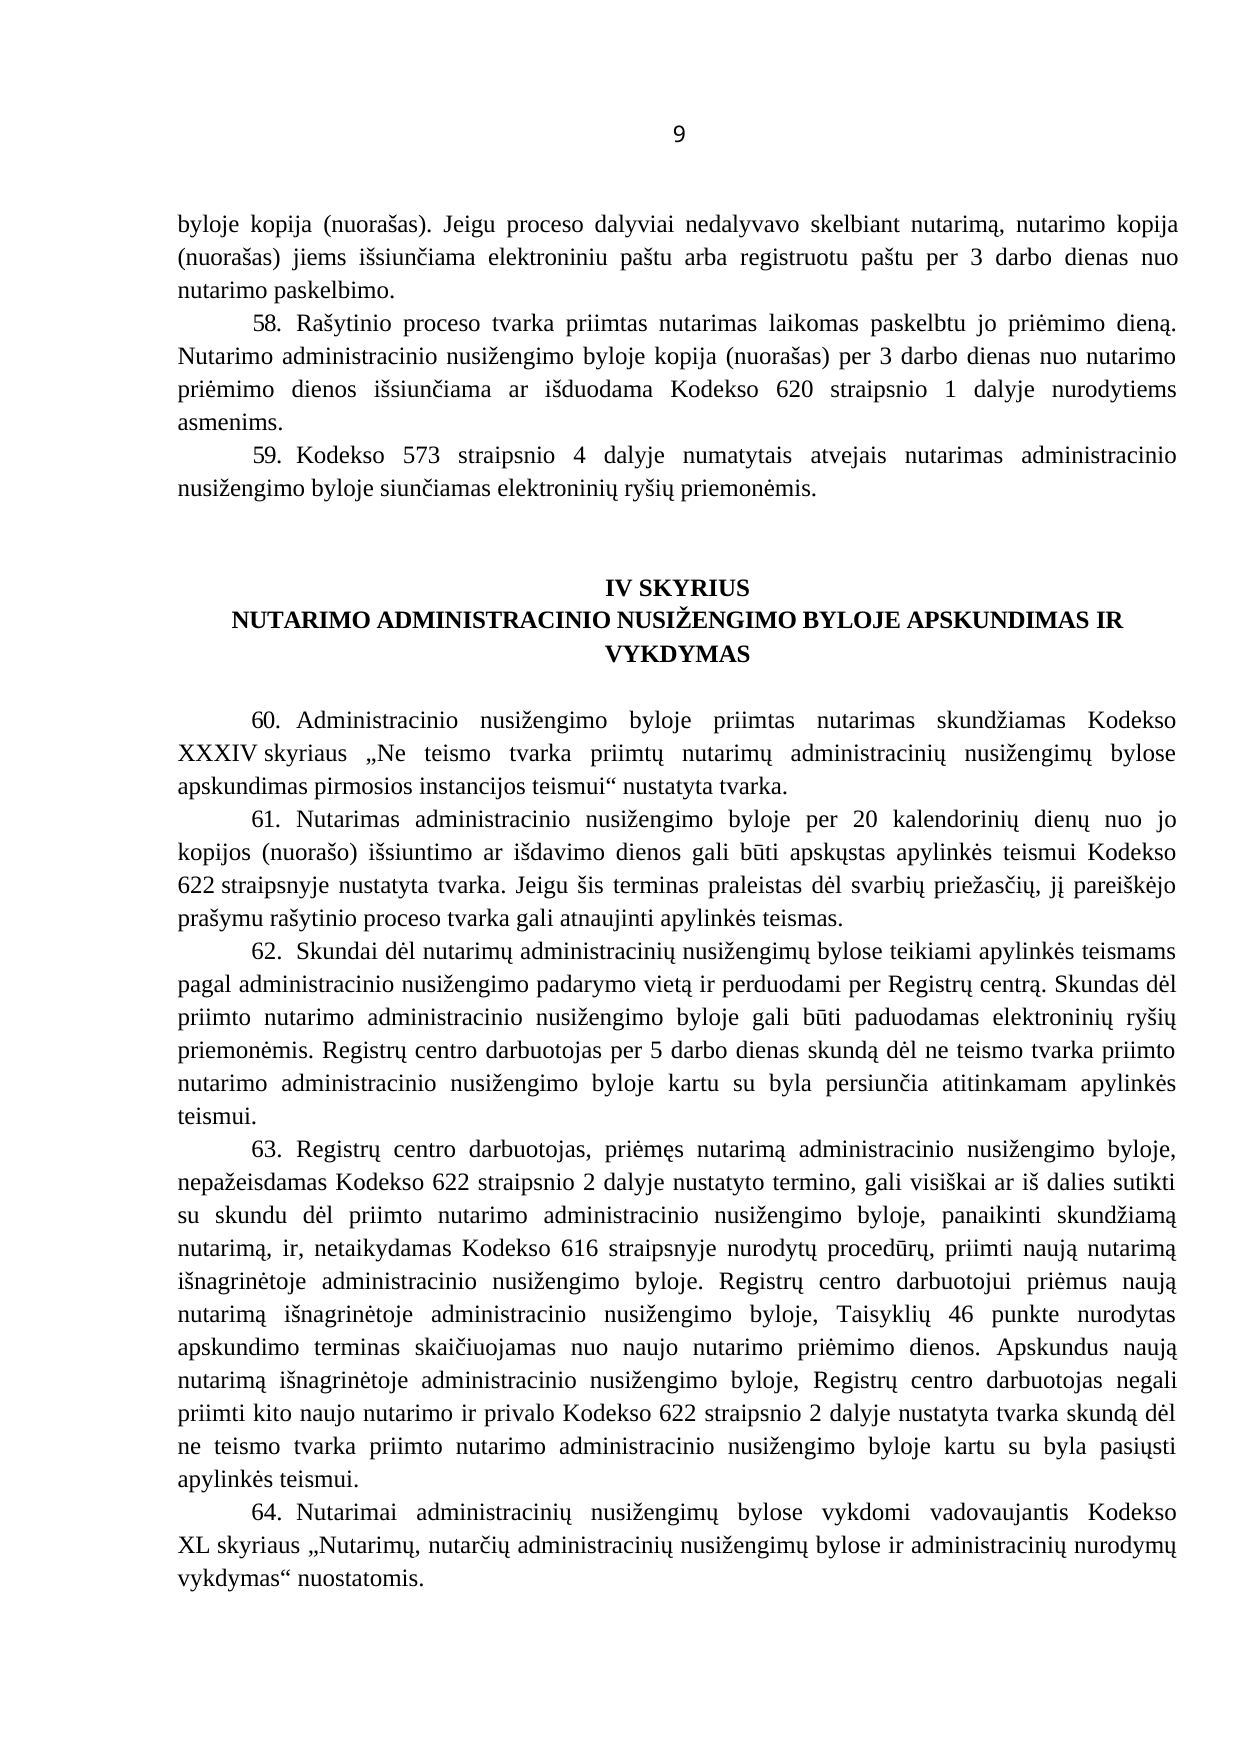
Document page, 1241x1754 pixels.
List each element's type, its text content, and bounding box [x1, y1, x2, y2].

text NUTARIMO ADMINISTRACINIO NUSIŽENGIMO BYLOJE APSKUNDIMAS IR VYKDYMAS [177, 606, 1178, 667]
text 58. Rašytinio proceso tvarka priimtas nutarimas laikomas paskelbtu jo priėmimo dieną. Nutarimo administracinio nusižengimo byloje kopija (nuorašas) per 3 darbo dienas nuo nutarimo priėmimo dienos išsiunčiama ar išduodama Kodekso 620 straipsnio 1 dalyje nurodytiems asmenims. [177, 308, 1178, 436]
text 64. Nutarimai administracinių nusižengimų bylose vykdomi vadovaujantis Kodekso XL skyriaus „Nutarimų, nutarčių administracinių nusižengimų bylose ir administracinių nurodymų vykdymas“ nuostatomis. [177, 1497, 1177, 1592]
text 63. Registrų centro darbuotojas, priėmęs nutarimą administracinio nusižengimo byloje, nepažeisdamas Kodekso 622 straipsnio 2 dalyje nustatyto termino, gali visiškai ar iš dalies sutikti su skundu dėl priimto nutarimo administracinio nusižengimo byloje, panaikinti skundžiamą nutarimą, ir, netaikydamas Kodekso 616 straipsnyje nurodytų procedūrų, priimti naują nutarimą išnagrinėtoje administracinio nusižengimo byloje. Registrų centro darbuotojui priėmus naują nutarimą išnagrinėtoje administracinio nusižengimo byloje, Taisyklių 46 punkte nurodytas apskundimo terminas skaičiuojamas nuo naujo nutarimo priėmimo dienos. Apskundus naują nutarimą išnagrinėtoje administracinio nusižengimo byloje, Registrų centro darbuotojas negali priimti kito naujo nutarimo ir privalo Kodekso 622 straipsnio 2 dalyje nustatyta tvarka skundą dėl ne teismo tvarka priimto nutarimo administracinio nusižengimo byloje kartu su byla pasiųsti apylinkės teismui. [177, 1134, 1177, 1493]
text 60. Administracinio nusižengimo byloje priimtas nutarimas skundžiamas Kodekso XXXIV skyriaus „Ne teismo tvarka priimtų nutarimų administracinių nusižengimų bylose apskundimas pirmosios instancijos teismui“ nustatyta tvarka. [177, 705, 1177, 799]
text 61. Nutarimas administracinio nusižengimo byloje per 20 kalendorinių dienų nuo jo kopijos (nuorašo) išsiuntimo ar išdavimo dienos gali būti apskųstas apylinkės teismui Kodekso 622 straipsnyje nustatyta tvarka. Jeigu šis terminas praleistas dėl svarbių priežasčių, jį pareiškėjo prašymu rašytinio proceso tvarka gali atnaujinti apylinkės teismas. [177, 804, 1177, 932]
text byloje kopija (nuorašas). Jeigu proceso dalyviai nedalyvavo skelbiant nutarimą, nutarimo kopija (nuorašas) jiems išsiunčiama elektroniniu paštu arba registruotu paštu per 3 darbo dienas nuo nutarimo paskelbimo. [177, 209, 1179, 304]
text IV SKYRIUS [177, 573, 1178, 601]
text 59. Kodekso 573 straipsnio 4 dalyje numatytais atvejais nutarimas administracinio nusižengimo byloje siunčiamas elektroninių ryšių priemonėmis. [177, 441, 1178, 502]
text 62. Skundai dėl nutarimų administracinių nusižengimų bylose teikiami apylinkės teismams pagal administracinio nusižengimo padarymo vietą ir perduodami per Registrų centrą. Skundas dėl priimto nutarimo administracinio nusižengimo byloje gali būti paduodamas elektroninių ryšių priemonėmis. Registrų centro darbuotojas per 5 darbo dienas skundą dėl ne teismo tvarka priimto nutarimo administracinio nusižengimo byloje kartu su byla persiunčia atitinkamam apylinkės teismui. [177, 936, 1177, 1130]
